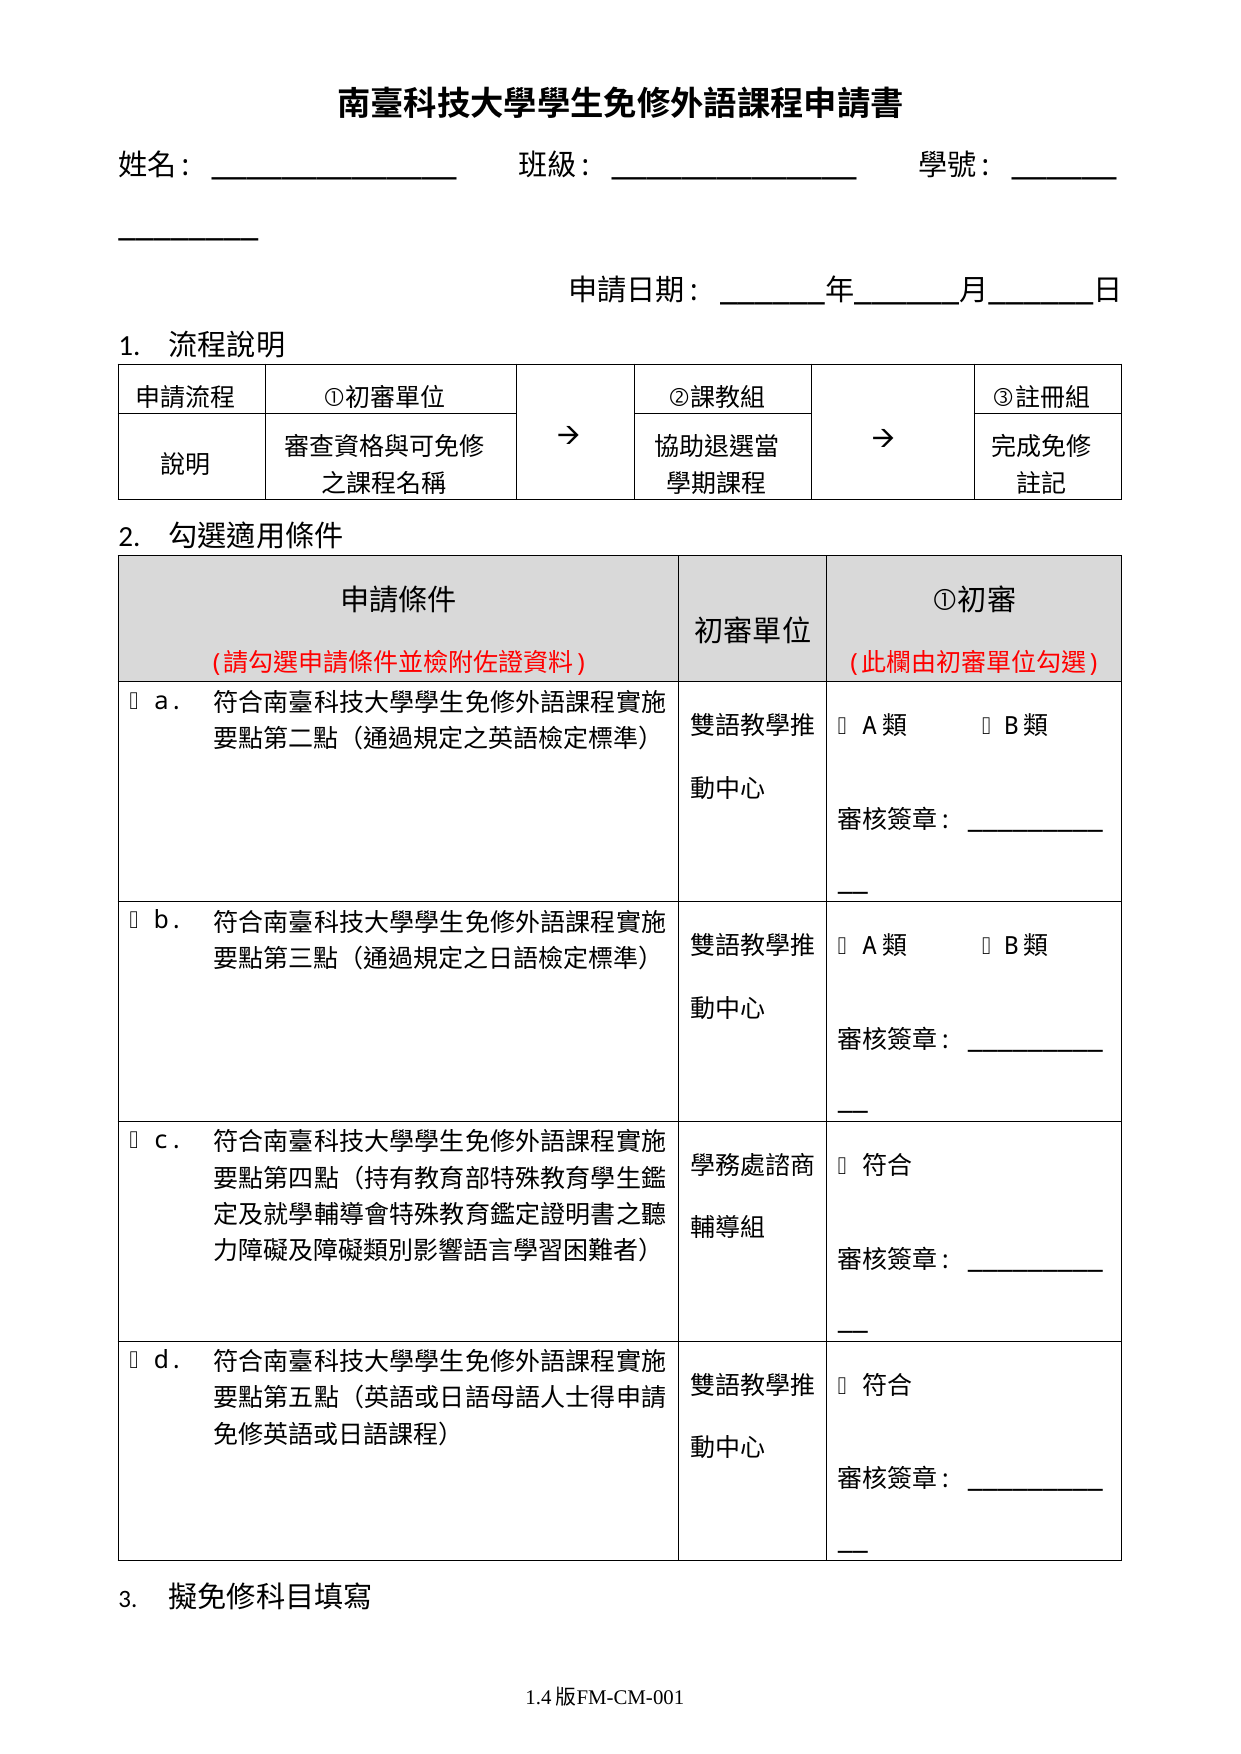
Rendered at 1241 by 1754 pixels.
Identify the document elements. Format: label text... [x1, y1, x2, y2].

table_cell 雙語教學推動中心 [679, 902, 826, 1121]
table_cell 符合南臺科技大學學生免修外語課程實施要點第二點（通過規定之英語檢定標準） [202, 682, 678, 901]
table_header 註冊組 [975, 365, 1121, 413]
table_header 申請條件 (請勾選申請條件並檢附佐證資料) [119, 556, 678, 681]
table_cell  A類  B類 審核簽章: ___________ [827, 902, 1121, 1121]
table_cell  符合 審核簽章: ___________ [827, 1342, 1121, 1560]
table_cell 符合南臺科技大學學生免修外語課程實施要點第三點（通過規定之日語檢定標準） [202, 902, 678, 1121]
list 流程說明 [118, 321, 1108, 363]
table_header 初審 (此欄由初審單位勾選) [827, 556, 1121, 681]
table_cell  a. [119, 682, 202, 901]
table_cell  A類  B類 審核簽章: ___________ [827, 682, 1121, 901]
text 申請日期: ______年______月______日 [118, 246, 1122, 309]
table_cell  d. [119, 1342, 202, 1560]
table_cell 審查資格與可免修之課程名稱 [266, 414, 516, 499]
list 擬免修科目填寫 [118, 1574, 1108, 1616]
table_cell 雙語教學推動中心 [679, 1342, 826, 1560]
table_cell 符合南臺科技大學學生免修外語課程實施要點第五點（英語或日語母語人士得申請免修英語或日語課程） [202, 1342, 678, 1560]
table_cell 協助退選當學期課程 [635, 414, 811, 499]
table_cell 說明 [119, 414, 265, 499]
table_cell  b. [119, 902, 202, 1121]
table_header 課教組 [635, 365, 811, 413]
table_cell 完成免修註記 [975, 414, 1121, 499]
table_cell  c. [119, 1122, 202, 1341]
table_header  [517, 365, 634, 499]
table_header 申請流程 [119, 365, 265, 413]
table_cell 符合南臺科技大學學生免修外語課程實施要點第四點（持有教育部特殊教育學生鑑定及就學輔導會特殊教育鑑定證明書之聽力障礙及障礙類別影響語言學習困難者） [202, 1122, 678, 1341]
table_cell 雙語教學推動中心 [679, 682, 826, 901]
text 南臺科技大學學生免修外語課程申請書 [118, 59, 1122, 121]
table_cell  符合 審核簽章: ___________ [827, 1122, 1121, 1341]
text 姓名: ______________ 班級: ______________ 學號: ______________ [118, 121, 1122, 246]
table_header  [812, 365, 974, 499]
table_header 初審單位 [266, 365, 516, 413]
table_header 初審單位 [679, 556, 826, 681]
list 勾選適用條件 [118, 513, 1108, 555]
table_cell 學務處諮商輔導組 [679, 1122, 826, 1341]
